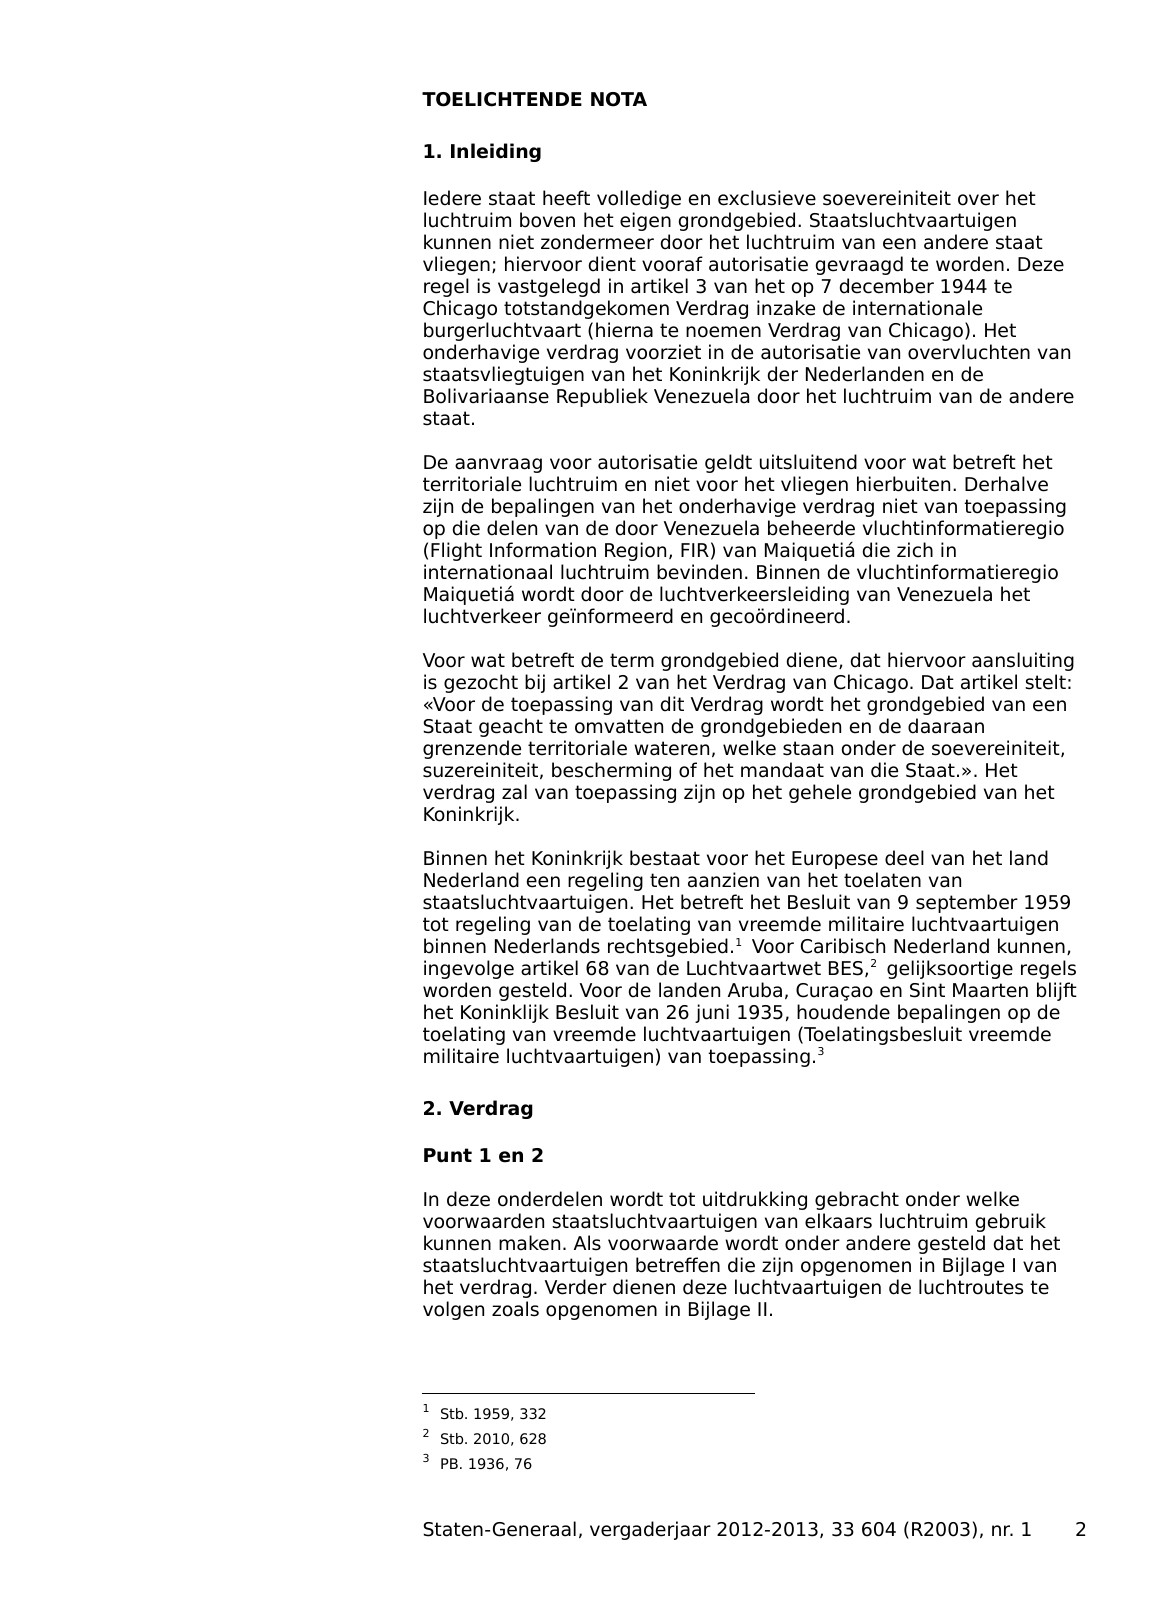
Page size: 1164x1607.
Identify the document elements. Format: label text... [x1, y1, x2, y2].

text Stb. 2010, 628 [422, 1427, 1087, 1449]
subtitle Punt 1 en 2 [422, 1145, 1087, 1167]
text Stb. 1959, 332 [422, 1402, 1087, 1424]
text PB. 1936, 76 [422, 1452, 1087, 1474]
subtitle 2. Verdrag [422, 1098, 1087, 1120]
text In deze onderdelen wordt tot uitdrukking gebracht onder welke voorwaarden staatsluchtvaartuigen van elkaars luchtruim gebruik kunnen maken. Als voorwaarde wordt onder andere gesteld dat het staatsluchtvaartuigen betreffen die zijn opgenomen in Bijlage I van het verdrag. Verder dienen deze luchtvaartuigen de luchtroutes te volgen zoals opgenomen in Bijlage II. [422, 1189, 1087, 1321]
subtitle TOELICHTENDE NOTA [422, 89, 1087, 111]
text Iedere staat heeft volledige en exclusieve soevereiniteit over het luchtruim boven het eigen grondgebied. Staatsluchtvaartuigen kunnen niet zondermeer door het luchtruim van een andere staat vliegen; hiervoor dient vooraf autorisatie gevraagd te worden. Deze regel is vastgelegd in artikel 3 van het op 7 december 1944 te Chicago totstandgekomen Verdrag inzake de internationale burgerluchtvaart (hierna te noemen Verdrag van Chicago). Het onderhavige verdrag voorziet in de autorisatie van overvluchten van staatsvliegtuigen van het Koninkrijk der Nederlanden en de Bolivariaanse Republiek Venezuela door het luchtruim van de andere staat. [422, 188, 1087, 430]
text Voor wat betreft de term grondgebied diene, dat hiervoor aansluiting is gezocht bij artikel 2 van het Verdrag van Chicago. Dat artikel stelt: «Voor de toepassing van dit Verdrag wordt het grondgebied van een Staat geacht te omvatten de grondgebieden en de daaraan grenzende territoriale wateren, welke staan onder de soevereiniteit, suzereiniteit, bescherming of het mandaat van die Staat.». Het verdrag zal van toepassing zijn op het gehele grondgebied van het Koninkrijk. [422, 650, 1087, 826]
subtitle 1. Inleiding [422, 141, 1087, 163]
text Binnen het Koninkrijk bestaat voor het Europese deel van het land Nederland een regeling ten aanzien van het toelaten van staatsluchtvaartuigen. Het betreft het Besluit van 9 september 1959 tot regeling van de toelating van vreemde militaire luchtvaartuigen binnen Nederlands rechtsgebied. Voor Caribisch Nederland kunnen, ingevolge artikel 68 van de Luchtvaartwet BES, gelijksoortige regels worden gesteld. Voor de landen Aruba, Curaçao en Sint Maarten blijft het Koninklijk Besluit van 26 juni 1935, houdende bepalingen op de toelating van vreemde luchtvaartuigen (Toelatingsbesluit vreemde militaire luchtvaartuigen) van toepassing. [422, 848, 1087, 1068]
text De aanvraag voor autorisatie geldt uitsluitend voor wat betreft het territoriale luchtruim en niet voor het vliegen hierbuiten. Derhalve zijn de bepalingen van het onderhavige verdrag niet van toepassing op die delen van de door Venezuela beheerde vluchtinformatieregio (Flight Information Region, FIR) van Maiquetiá die zich in internationaal luchtruim bevinden. Binnen de vluchtinformatieregio Maiquetiá wordt door de luchtverkeersleiding van Venezuela het luchtverkeer geïnformeerd en gecoördineerd. [422, 452, 1087, 628]
